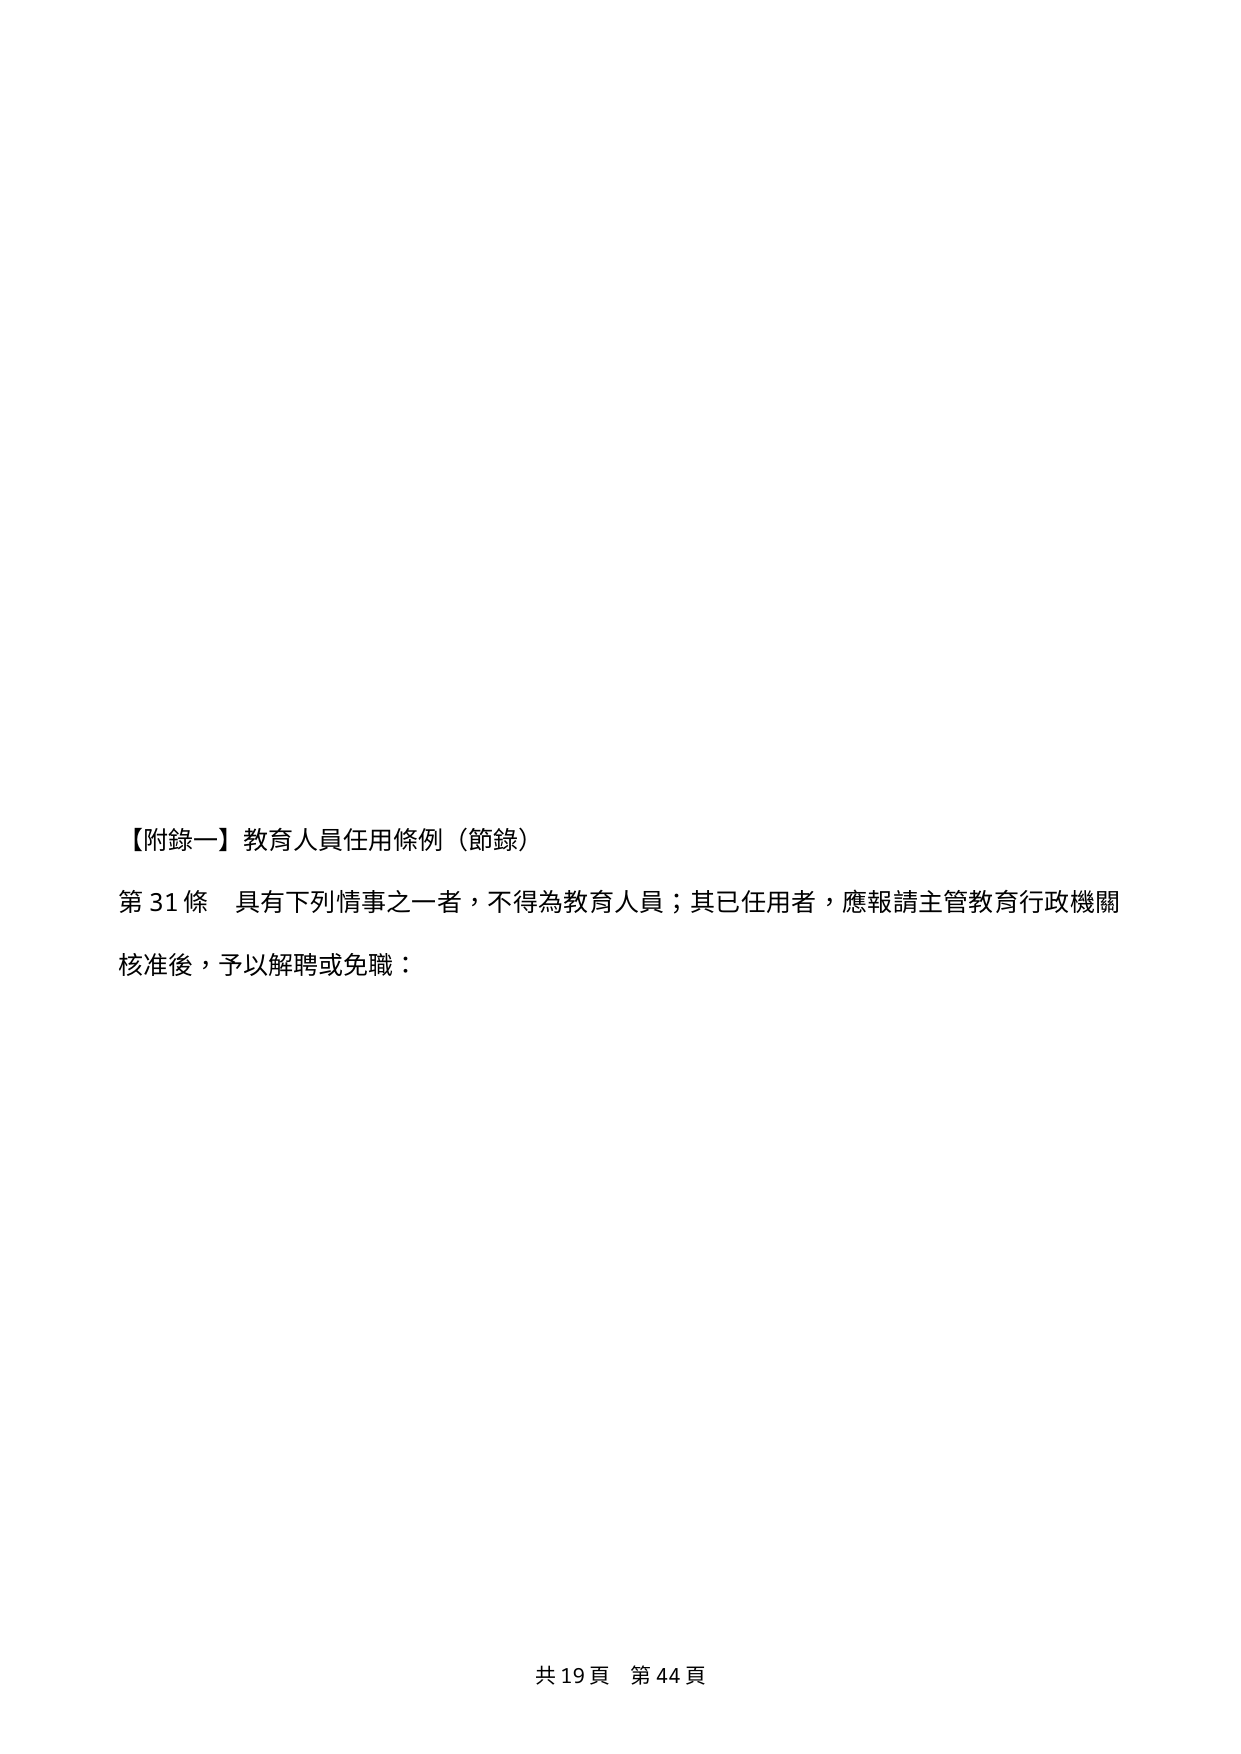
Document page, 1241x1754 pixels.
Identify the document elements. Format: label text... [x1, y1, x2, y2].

text 第31條 具有下列情事之一者，不得為教育人員；其已任用者，應報請主管教育行政機關核准後，予以解聘或免職： [118, 859, 1122, 984]
text 【附錄一】教育人員任用條例（節錄） [118, 797, 1122, 859]
